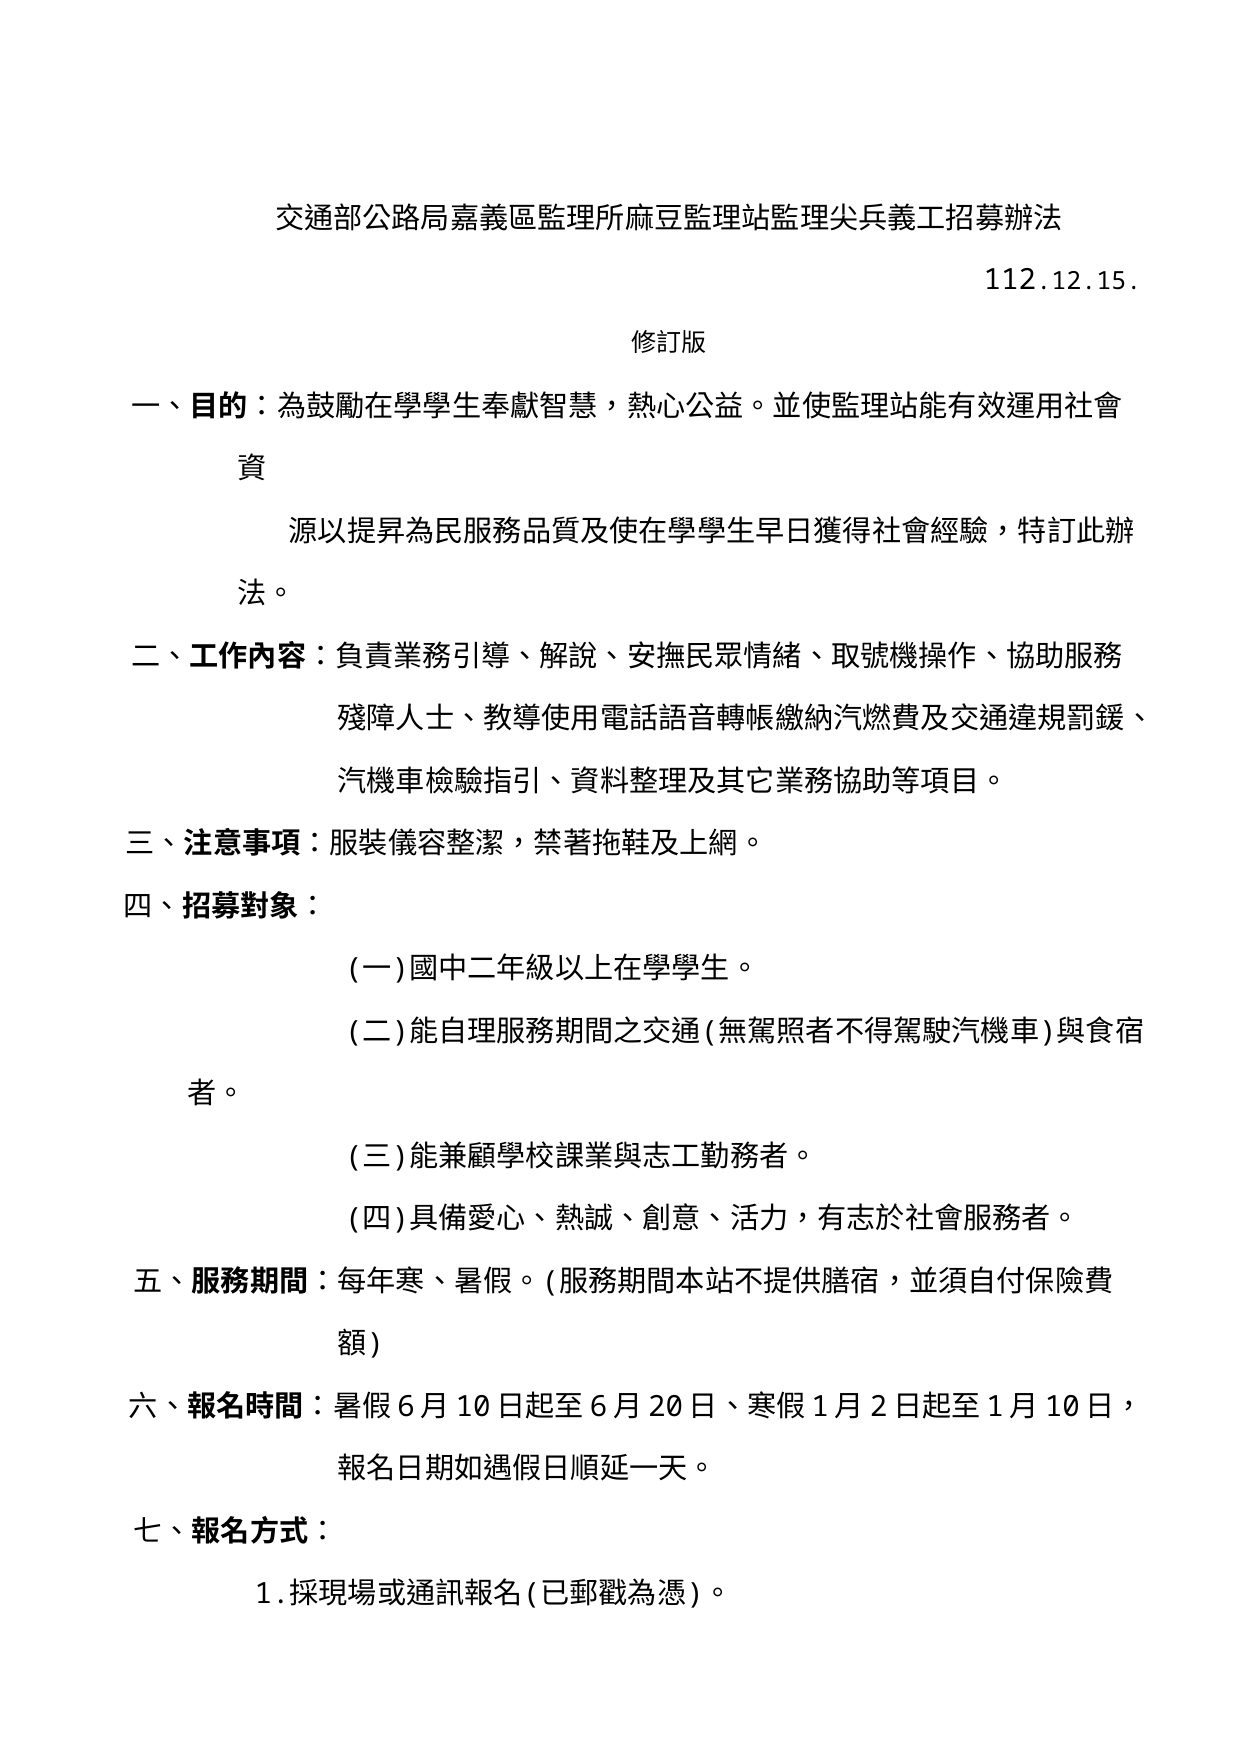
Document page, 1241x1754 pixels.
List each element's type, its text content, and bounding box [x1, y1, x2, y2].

text 源以提昇為民服務品質及使在學學生早日獲得社會經驗，特訂此辦法。 [96, 487, 1150, 612]
text (二)能自理服務期間之交通(無駕照者不得駕駛汽機車)與食宿者。 [187, 987, 1150, 1112]
text 112.12.15.修訂版 [187, 237, 1150, 362]
text 一、目的：為鼓勵在學學生奉獻智慧，熱心公益。並使監理站能有效運用社會資 [96, 362, 1150, 487]
text (三)能兼顧學校課業與志工勤務者。 [187, 1112, 1150, 1174]
text 二、工作內容：負責業務引導、解說、安撫民眾情緒、取號機操作、協助服務殘障人士、教導使用電話語音轉帳繳納汽燃費及交通違規罰鍰、汽機車檢驗指引、資料整理及其它業務協助等項目。 [131, 612, 1150, 799]
text 五、服務期間：每年寒、暑假。(服務期間本站不提供膳宿，並須自付保險費額) [133, 1237, 1150, 1362]
text 交通部公路局嘉義區監理所麻豆監理站監理尖兵義工招募辦法 [187, 174, 1150, 237]
text (一)國中二年級以上在學學生。 [187, 924, 1150, 987]
text 三、注意事項：服裝儀容整潔，禁著拖鞋及上網。 [90, 799, 1150, 862]
text 六、報名時間：暑假6月10日起至6月20日、寒假1月2日起至1月10日，報名日期如遇假日順延一天。 [129, 1362, 1150, 1487]
text 七、報名方式： [133, 1487, 1150, 1549]
text 1.採現場或通訊報名(已郵戳為憑)。 [254, 1549, 1150, 1612]
text (四)具備愛心、熱誠、創意、活力，有志於社會服務者。 [187, 1174, 1150, 1237]
text 四、招募對象： [106, 862, 1150, 924]
